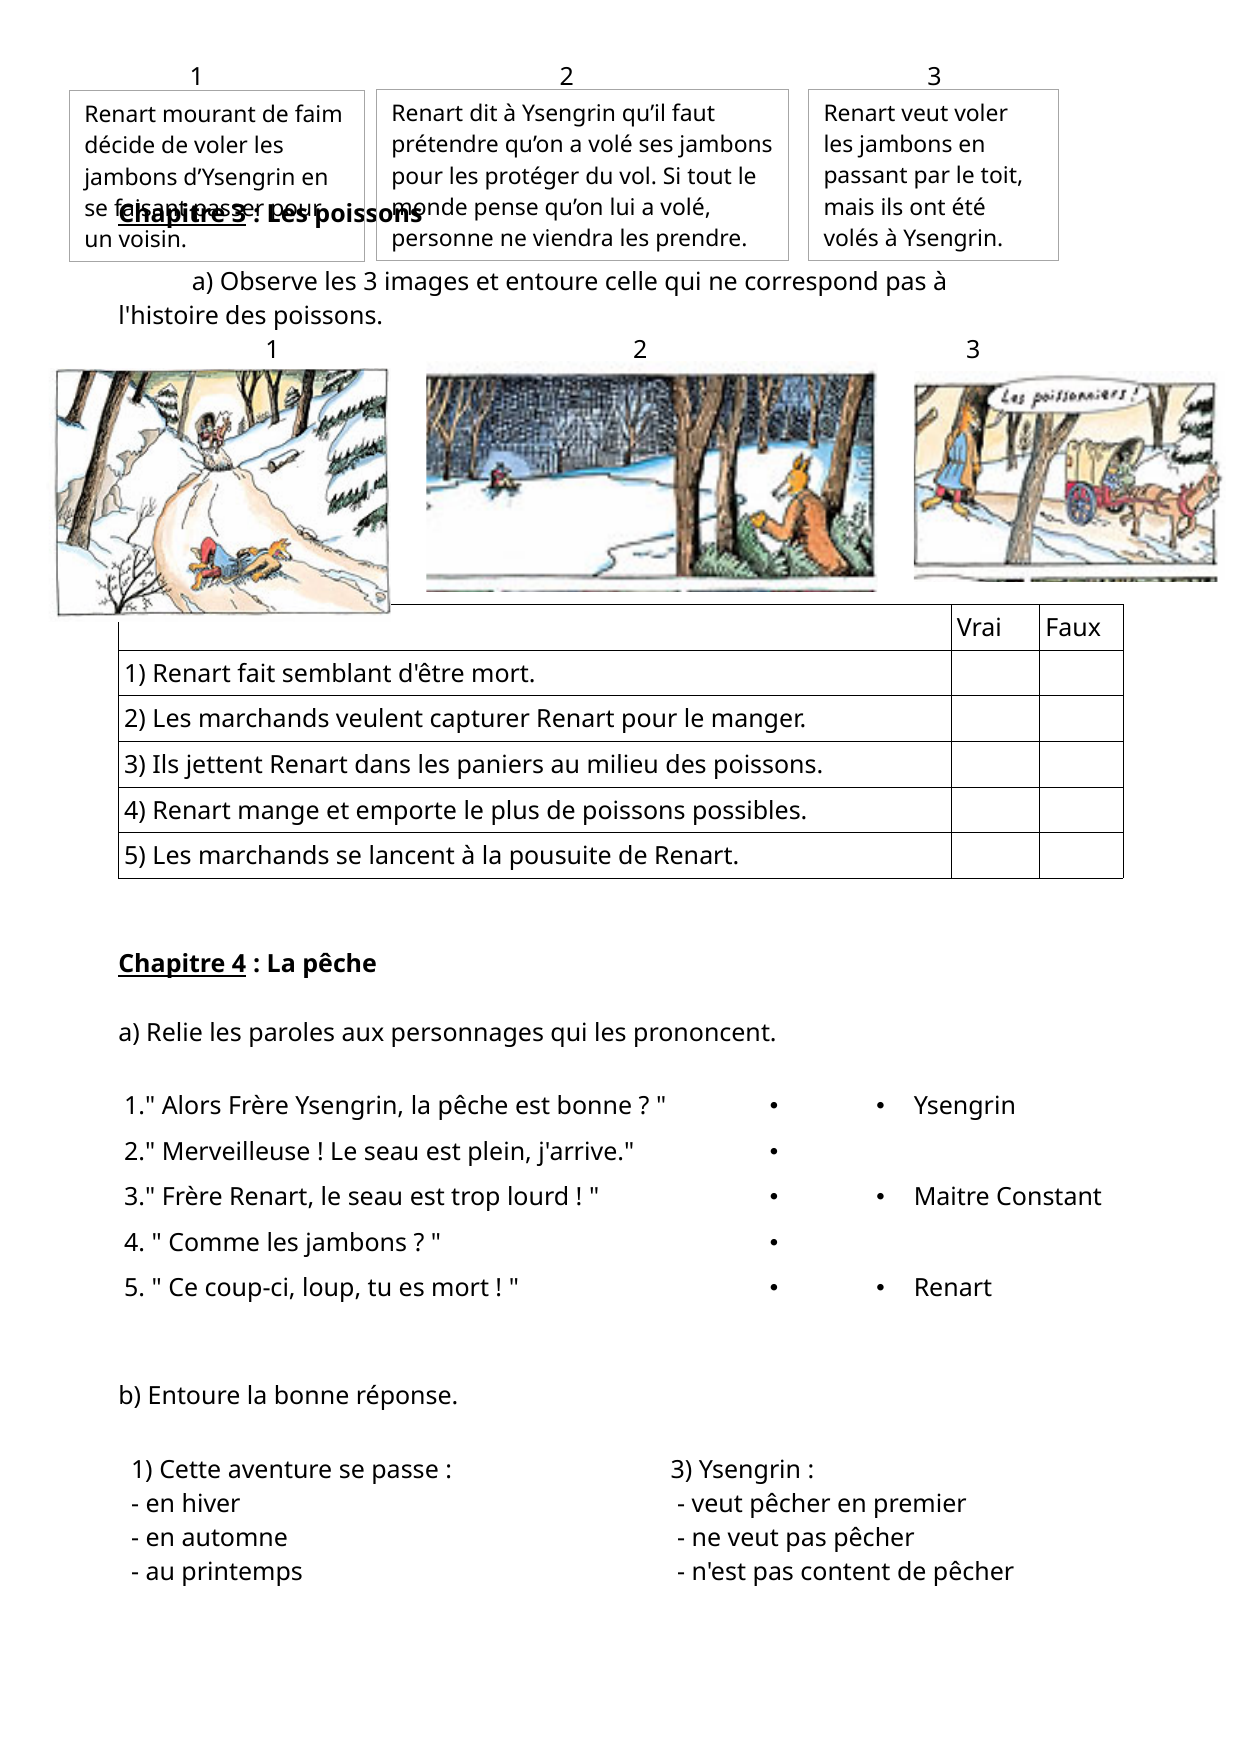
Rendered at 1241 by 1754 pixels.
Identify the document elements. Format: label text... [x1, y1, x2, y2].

table_cell [1040, 833, 1123, 878]
table_cell [833, 1128, 1123, 1173]
table_cell 4. " Comme les jambons ? " [118, 1219, 726, 1264]
text b) Entoure la bonne réponse. [118, 1378, 1122, 1412]
text b) Vrai ou faux ? [391, 570, 1122, 604]
table_header [726, 1082, 833, 1128]
table_header Faux [1040, 605, 1123, 650]
table_cell [952, 788, 1039, 832]
table_cell [952, 742, 1039, 787]
table_cell [726, 1264, 833, 1310]
text Chapitre 4 : La pêche [118, 946, 1122, 980]
table_cell 3) Ils jettent Renart dans les paniers au milieu des poissons. [119, 742, 951, 787]
table_header 3) Ysengrin : - veut pêcher en premier - ne veut pas pêcher - n'est pas content de pêcher [639, 1446, 1122, 1628]
picture [45, 368, 391, 622]
picture [913, 371, 1226, 582]
text Chapitre 3 : Les poissons [789, 195, 808, 229]
table_cell 2." Merveilleuse ! Le seau est plein, j'arrive." [118, 1128, 726, 1173]
text Chapitre 3 : Les poissons [377, 195, 788, 229]
table_cell 1) Renart fait semblant d'être mort. [119, 651, 951, 695]
text 1 2 3 [118, 332, 1122, 366]
table_cell 3." Frère Renart, le seau est trop lourd ! " [118, 1173, 726, 1219]
text Chapitre 3 : Les poissons [809, 195, 1058, 229]
text 1 2 3 [118, 59, 1122, 93]
table_cell 5) Les marchands se lancent à la pousuite de Renart. [119, 833, 951, 878]
table_header 1) Cette aventure se passe : - en hiver - en automne - au printemps [125, 1446, 639, 1628]
table_cell [952, 651, 1039, 695]
text Chapitre 3 : Les poissons [118, 195, 364, 229]
table_cell [726, 1128, 833, 1173]
table_cell Renart [833, 1264, 1123, 1310]
table_cell [726, 1219, 833, 1264]
table_cell [726, 1173, 833, 1219]
table_cell Maitre Constant [833, 1173, 1123, 1219]
table_header Vrai [952, 605, 1039, 650]
table_cell 2) Les marchands veulent capturer Renart pour le manger. [119, 696, 951, 741]
table_header [119, 605, 951, 650]
table_cell [952, 696, 1039, 741]
table_cell 5. " Ce coup-ci, loup, tu es mort ! " [118, 1264, 726, 1310]
picture [426, 361, 878, 592]
text Chapitre 3 : Les poissons [1059, 195, 1122, 229]
table_header 1." Alors Frère Ysengrin, la pêche est bonne ? " [118, 1082, 726, 1128]
table_header Ysengrin [833, 1082, 1123, 1128]
table_cell [952, 833, 1039, 878]
text a) Relie les paroles aux personnages qui les prononcent. [118, 1014, 1122, 1048]
table_cell 4) Renart mange et emporte le plus de poissons possibles. [119, 788, 951, 832]
table_cell [1040, 651, 1123, 695]
table_cell [1040, 788, 1123, 832]
table_cell [1040, 696, 1123, 741]
text a) Observe les 3 images et entoure celle qui ne correspond pas à [118, 263, 1122, 297]
table_cell [833, 1219, 1123, 1264]
table_cell [1040, 742, 1123, 787]
text l'histoire des poissons. [118, 297, 1122, 332]
